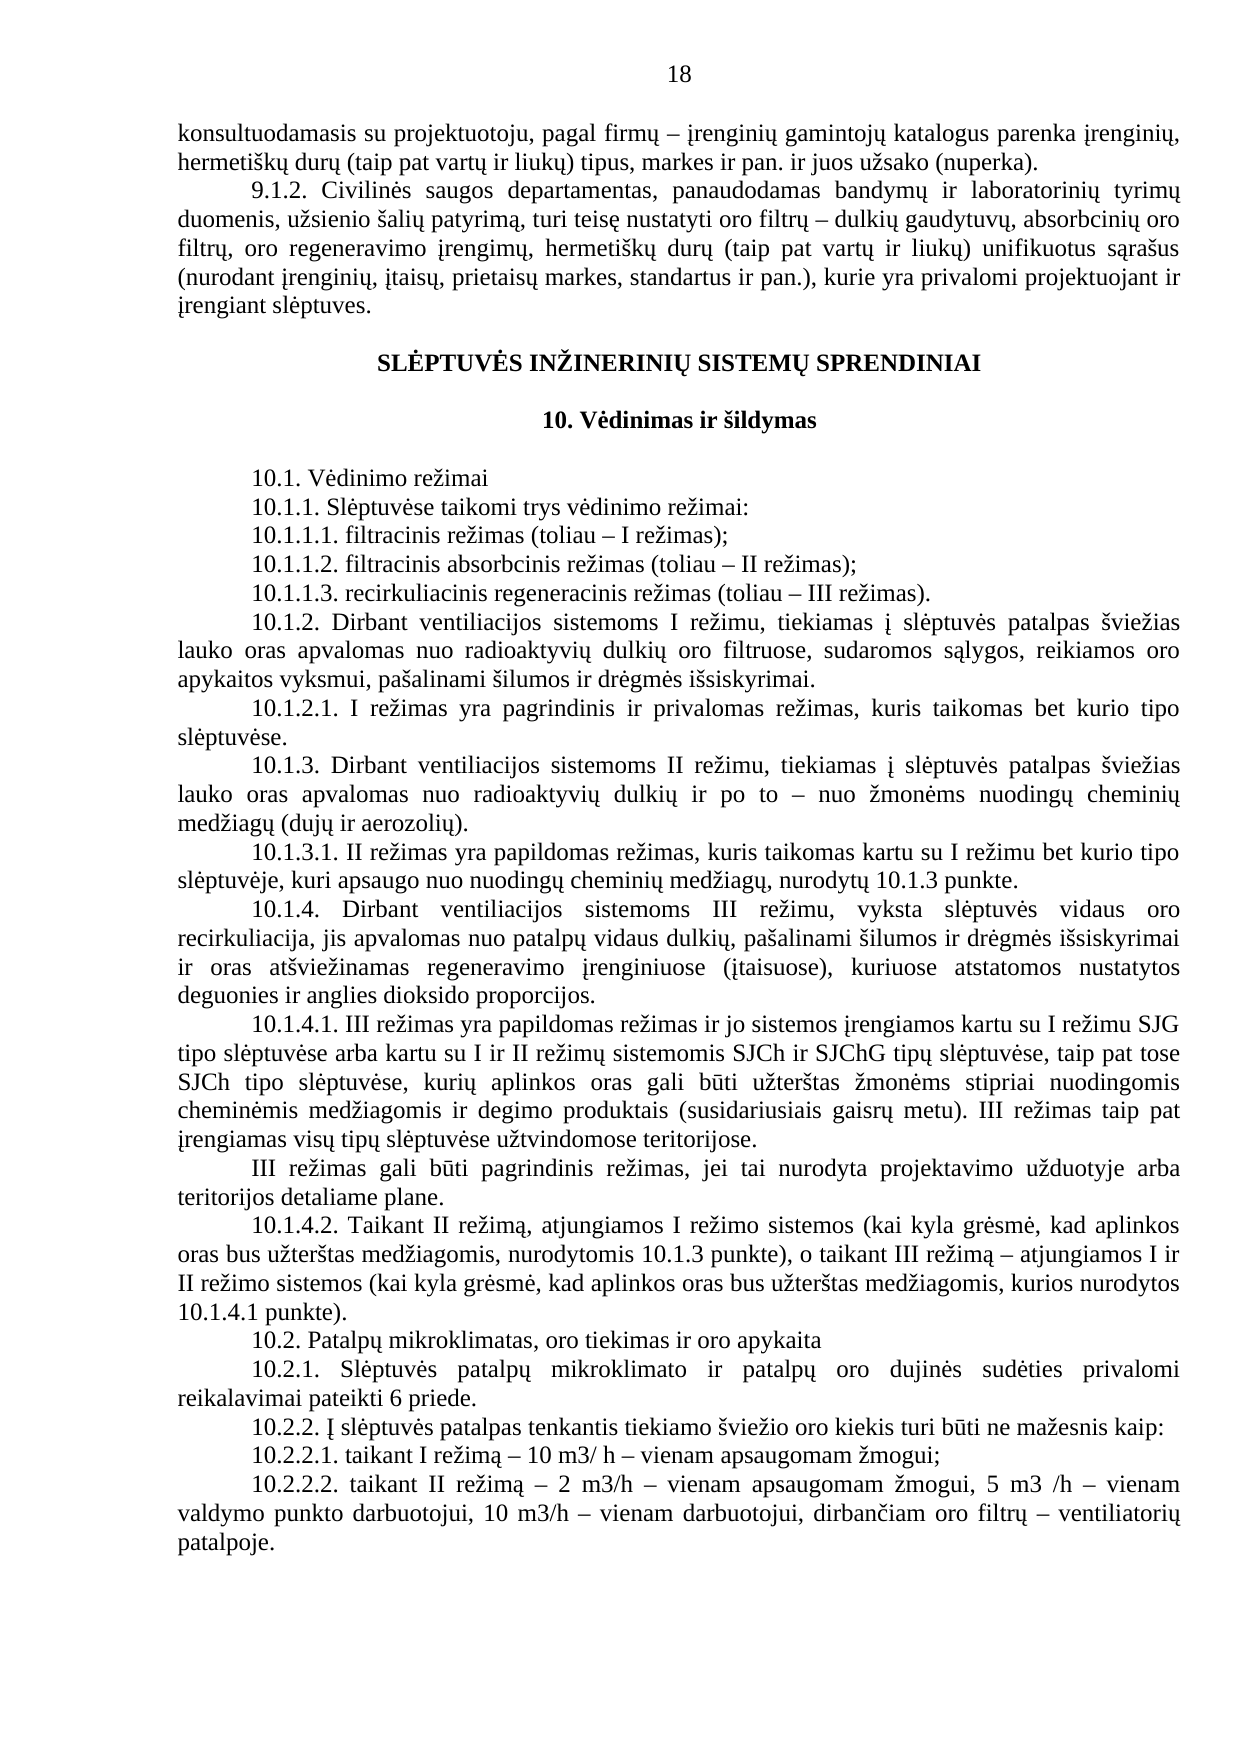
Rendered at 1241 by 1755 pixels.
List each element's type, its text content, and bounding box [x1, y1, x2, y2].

text 10.2.2. Į slėptuvės patalpas tenkantis tiekiamo šviežio oro kiekis turi būti ne mažesnis kaip: [177, 1412, 1181, 1441]
text SLĖPTUVĖS INŽINERINIŲ SISTEMŲ SPRENDINIAI [177, 348, 1181, 377]
text 10.1.1.3. recirkuliacinis regeneracinis režimas (toliau – III režimas). [177, 578, 1181, 607]
text 10.1.3. Dirbant ventiliacijos sistemoms II režimu, tiekiamas į slėptuvės patalpas šviežias lauko oras apvalomas nuo radioaktyvių dulkių ir po to – nuo žmonėms nuodingų cheminių medžiagų (dujų ir aerozolių). [177, 751, 1181, 837]
text 10.2.2.2. taikant II režimą – 2 m3/h – vienam apsaugomam žmogui, 5 m3 /h – vienam valdymo punkto darbuotojui, 10 m3/h – vienam darbuotojui, dirbančiam oro filtrų – ventiliatorių patalpoje. [177, 1469, 1181, 1556]
text 10.2.2.1. taikant I režimą – 10 m3/ h – vienam apsaugomam žmogui; [177, 1441, 1181, 1469]
text 10.2.1. Slėptuvės patalpų mikroklimato ir patalpų oro dujinės sudėties privalomi reikalavimai pateikti 6 priede. [177, 1354, 1181, 1412]
text konsultuodamasis su projektuotoju, pagal firmų – įrenginių gamintojų katalogus parenka įrenginių, hermetiškų durų (taip pat vartų ir liukų) tipus, markes ir pan. ir juos užsako (nuperka). [177, 118, 1181, 176]
text 10. Vėdinimas ir šildymas [177, 406, 1181, 434]
text 10.1.2.1. I režimas yra pagrindinis ir privalomas režimas, kuris taikomas bet kurio tipo slėptuvėse. [177, 693, 1181, 751]
text 10.1.4. Dirbant ventiliacijos sistemoms III režimu, vyksta slėptuvės vidaus oro recirkuliacija, jis apvalomas nuo patalpų vidaus dulkių, pašalinami šilumos ir drėgmės išsiskyrimai ir oras atšviežinamas regeneravimo įrenginiuose (įtaisuose), kuriuose atstatomos nustatytos deguonies ir anglies dioksido proporcijos. [177, 894, 1181, 1009]
text 10.1.1. Slėptuvėse taikomi trys vėdinimo režimai: [177, 492, 1181, 521]
text 10.1.1.1. filtracinis režimas (toliau – I režimas); [177, 521, 1181, 549]
text 10.1. Vėdinimo režimai [177, 463, 1181, 492]
text 9.1.2. Civilinės saugos departamentas, panaudodamas bandymų ir laboratorinių tyrimų duomenis, užsienio šalių patyrimą, turi teisę nustatyti oro filtrų – dulkių gaudytuvų, absorbcinių oro filtrų, oro regeneravimo įrengimų, hermetiškų durų (taip pat vartų ir liukų) unifikuotus sąrašus (nurodant įrenginių, įtaisų, prietaisų markes, standartus ir pan.), kurie yra privalomi projektuojant ir įrengiant slėptuves. [177, 176, 1181, 319]
text 10.2. Patalpų mikroklimatas, oro tiekimas ir oro apykaita [177, 1326, 1181, 1354]
text 10.1.2. Dirbant ventiliacijos sistemoms I režimu, tiekiamas į slėptuvės patalpas šviežias lauko oras apvalomas nuo radioaktyvių dulkių oro filtruose, sudaromos sąlygos, reikiamos oro apykaitos vyksmui, pašalinami šilumos ir drėgmės išsiskyrimai. [177, 607, 1181, 693]
text 10.1.3.1. II režimas yra papildomas režimas, kuris taikomas kartu su I režimu bet kurio tipo slėptuvėje, kuri apsaugo nuo nuodingų cheminių medžiagų, nurodytų 10.1.3 punkte. [177, 837, 1181, 894]
text 10.1.1.2. filtracinis absorbcinis režimas (toliau – II režimas); [177, 549, 1181, 578]
text 10.1.4.1. III režimas yra papildomas režimas ir jo sistemos įrengiamos kartu su I režimu SJG tipo slėptuvėse arba kartu su I ir II režimų sistemomis SJCh ir SJChG tipų slėptuvėse, taip pat tose SJCh tipo slėptuvėse, kurių aplinkos oras gali būti užterštas žmonėms stipriai nuodingomis cheminėmis medžiagomis ir degimo produktais (susidariusiais gaisrų metu). III režimas taip pat įrengiamas visų tipų slėptuvėse užtvindomose teritorijose. [177, 1009, 1181, 1153]
text III režimas gali būti pagrindinis režimas, jei tai nurodyta projektavimo užduotyje arba teritorijos detaliame plane. [177, 1153, 1181, 1211]
text 10.1.4.2. Taikant II režimą, atjungiamos I režimo sistemos (kai kyla grėsmė, kad aplinkos oras bus užterštas medžiagomis, nurodytomis 10.1.3 punkte), o taikant III režimą – atjungiamos I ir II režimo sistemos (kai kyla grėsmė, kad aplinkos oras bus užterštas medžiagomis, kurios nurodytos 10.1.4.1 punkte). [177, 1211, 1181, 1326]
